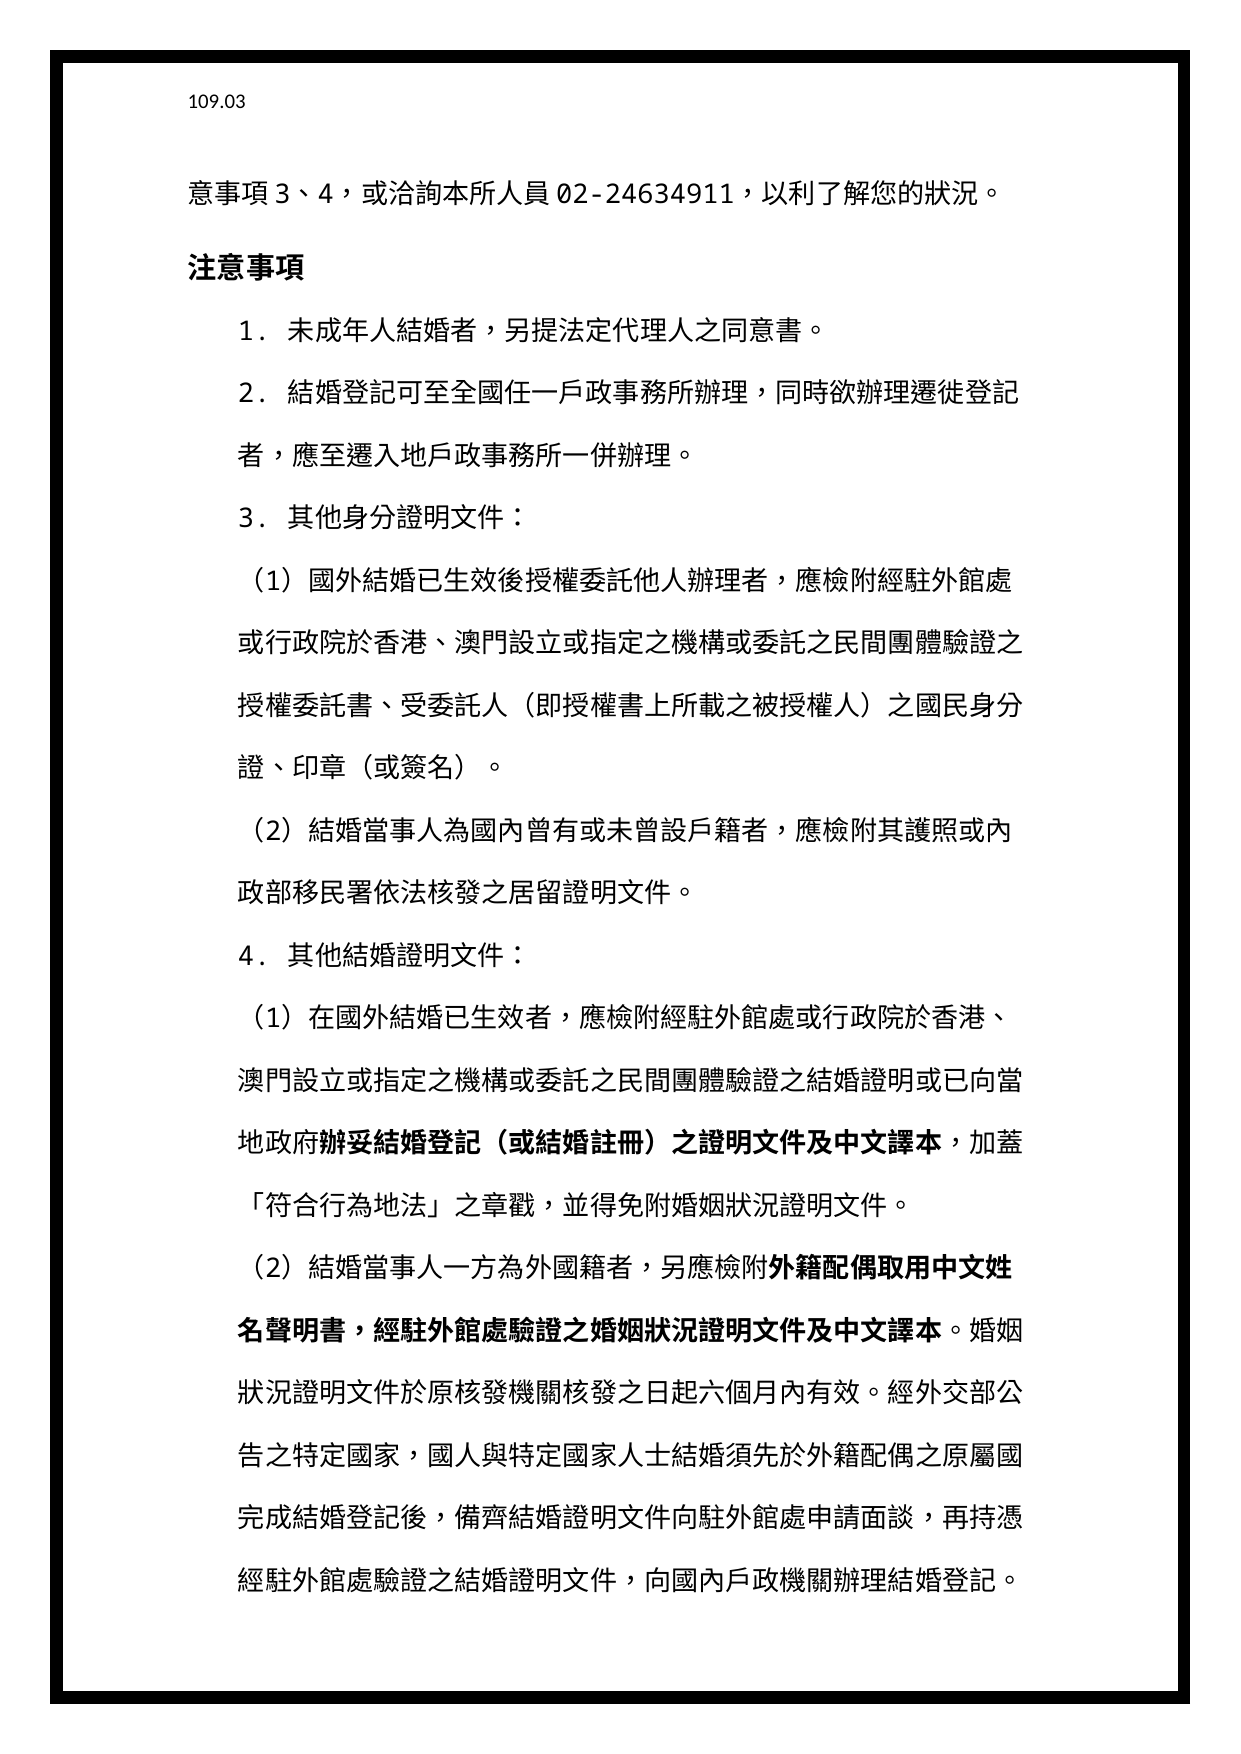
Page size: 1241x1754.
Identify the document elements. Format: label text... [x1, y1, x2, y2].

subtitle 注意事項 [187, 224, 1053, 287]
text 意事項3、4，或洽詢本所人員02-24634911，以利了解您的狀況。 [187, 150, 1053, 213]
list 其他身分證明文件： [238, 474, 1028, 537]
list 未成年人結婚者，另提法定代理人之同意書。 [238, 287, 1028, 349]
list 其他結婚證明文件： [238, 912, 1028, 974]
text （1）在國外結婚已生效者，應檢附經駐外館處或行政院於香港、澳門設立或指定之機構或委託之民間團體驗證之結婚證明或已向當地政府辦妥結婚登記（或結婚註冊）之證明文件及中文譯本，加蓋「符合行為地法」之章戳，並得免附婚姻狀況證明文件。 [238, 974, 1028, 1224]
list 結婚登記可至全國任一戶政事務所辦理，同時欲辦理遷徙登記者，應至遷入地戶政事務所一併辦理。 [238, 349, 1028, 474]
text （2）結婚當事人為國內曾有或未曾設戶籍者，應檢附其護照或內政部移民署依法核發之居留證明文件。 [238, 787, 1028, 912]
text （2）結婚當事人一方為外國籍者，另應檢附外籍配偶取用中文姓名聲明書，經駐外館處驗證之婚姻狀況證明文件及中文譯本。婚姻狀況證明文件於原核發機關核發之日起六個月內有效。經外交部公告之特定國家，國人與特定國家人士結婚須先於外籍配偶之原屬國完成結婚登記後，備齊結婚證明文件向駐外館處申請面談，再持憑經駐外館處驗證之結婚證明文件，向國內戶政機關辦理結婚登記。 [238, 1224, 1028, 1599]
text （1）國外結婚已生效後授權委託他人辦理者，應檢附經駐外館處或行政院於香港、澳門設立或指定之機構或委託之民間團體驗證之授權委託書、受委託人（即授權書上所載之被授權人）之國民身分證、印章（或簽名）。 [238, 537, 1028, 787]
